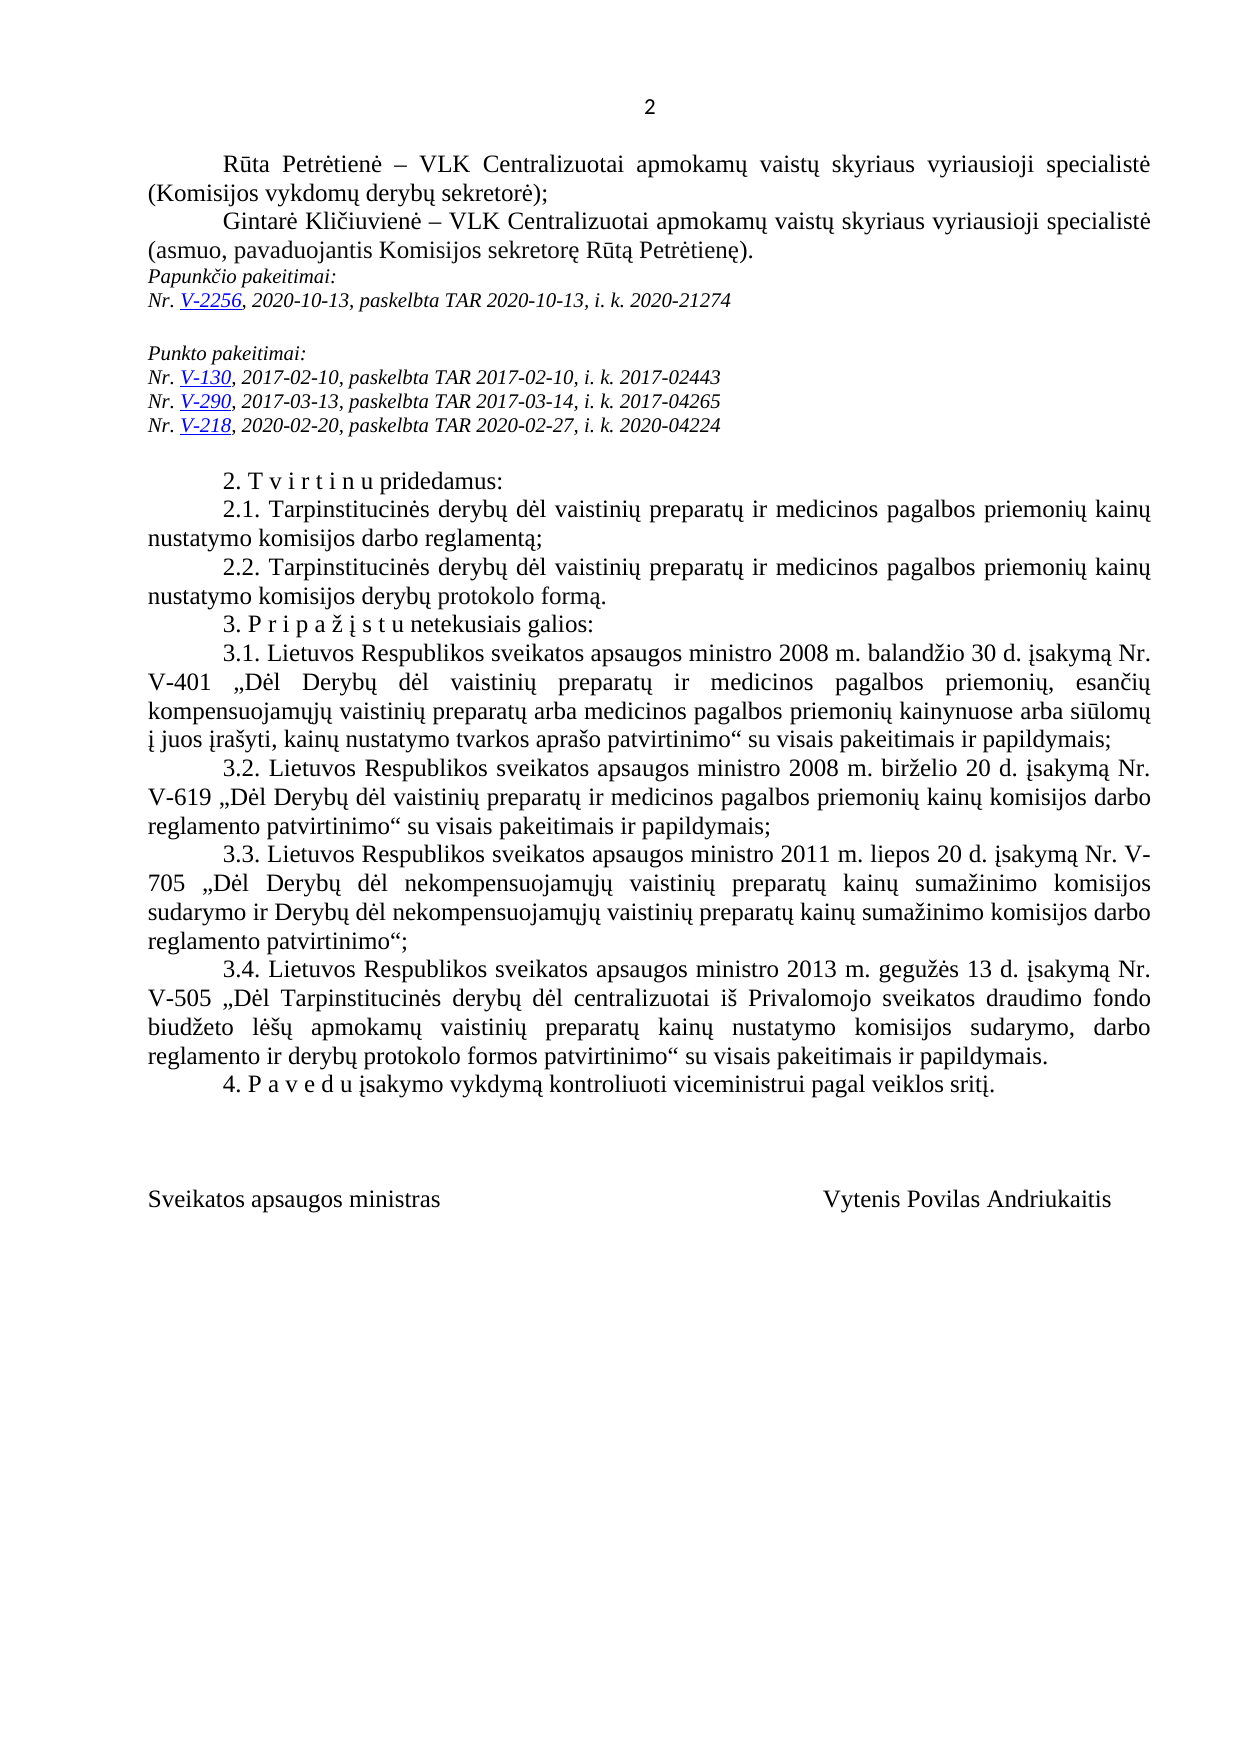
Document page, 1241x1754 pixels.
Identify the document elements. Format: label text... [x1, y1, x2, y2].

text Sveikatos apsaugos ministras Vytenis Povilas Andriukaitis [148, 1184, 1152, 1213]
text 3.3. Lietuvos Respublikos sveikatos apsaugos ministro 2011 m. liepos 20 d. įsakymą Nr. V-705 „Dėl Derybų dėl nekompensuojamųjų vaistinių preparatų kainų sumažinimo komisijos sudarymo ir Derybų dėl nekompensuojamųjų vaistinių preparatų kainų sumažinimo komisijos darbo reglamento patvirtinimo“; [148, 839, 1152, 954]
text Rūta Petrėtienė – VLK Centralizuotai apmokamų vaistų skyriaus vyriausioji specialistė (Komisijos vykdomų derybų sekretorė); [148, 149, 1152, 206]
text Nr. V-290, 2017-03-13, paskelbta TAR 2017-03-14, i. k. 2017-04265 [148, 389, 1152, 413]
text 3.1. Lietuvos Respublikos sveikatos apsaugos ministro 2008 m. balandžio 30 d. įsakymą Nr. V-401 „Dėl Derybų dėl vaistinių preparatų ir medicinos pagalbos priemonių, esančių kompensuojamųjų vaistinių preparatų arba medicinos pagalbos priemonių kainynuose arba siūlomų į juos įrašyti, kainų nustatymo tvarkos aprašo patvirtinimo“ su visais pakeitimais ir papildymais; [148, 638, 1152, 753]
text Gintarė Kličiuvienė – VLK Centralizuotai apmokamų vaistų skyriaus vyriausioji specialistė (asmuo, pavaduojantis Komisijos sekretorę Rūtą Petrėtienę). [148, 206, 1152, 264]
text Nr. V-218, 2020-02-20, paskelbta TAR 2020-02-27, i. k. 2020-04224 [148, 413, 1152, 437]
text 3. P r i p a ž į s t u netekusiais galios: [148, 609, 1152, 638]
text 2. T v i r t i n u pridedamus: [148, 466, 1152, 494]
text 2.1. Tarpinstitucinės derybų dėl vaistinių preparatų ir medicinos pagalbos priemonių kainų nustatymo komisijos darbo reglamentą; [148, 494, 1152, 552]
text Nr. V-2256, 2020-10-13, paskelbta TAR 2020-10-13, i. k. 2020-21274 [148, 288, 1152, 312]
text 3.2. Lietuvos Respublikos sveikatos apsaugos ministro 2008 m. birželio 20 d. įsakymą Nr. V-619 „Dėl Derybų dėl vaistinių preparatų ir medicinos pagalbos priemonių kainų komisijos darbo reglamento patvirtinimo“ su visais pakeitimais ir papildymais; [148, 753, 1152, 839]
text Punkto pakeitimai: [148, 341, 1152, 365]
text 4. P a v e d u įsakymo vykdymą kontroliuoti viceministrui pagal veiklos sritį. [148, 1069, 1152, 1098]
text Papunkčio pakeitimai: [148, 264, 1152, 288]
text Nr. V-130, 2017-02-10, paskelbta TAR 2017-02-10, i. k. 2017-02443 [148, 365, 1152, 389]
text 2.2. Tarpinstitucinės derybų dėl vaistinių preparatų ir medicinos pagalbos priemonių kainų nustatymo komisijos derybų protokolo formą. [148, 552, 1152, 609]
text 3.4. Lietuvos Respublikos sveikatos apsaugos ministro 2013 m. gegužės 13 d. įsakymą Nr. V-505 „Dėl Tarpinstitucinės derybų dėl centralizuotai iš Privalomojo sveikatos draudimo fondo biudžeto lėšų apmokamų vaistinių preparatų kainų nustatymo komisijos sudarymo, darbo reglamento ir derybų protokolo formos patvirtinimo“ su visais pakeitimais ir papildymais. [148, 954, 1152, 1069]
